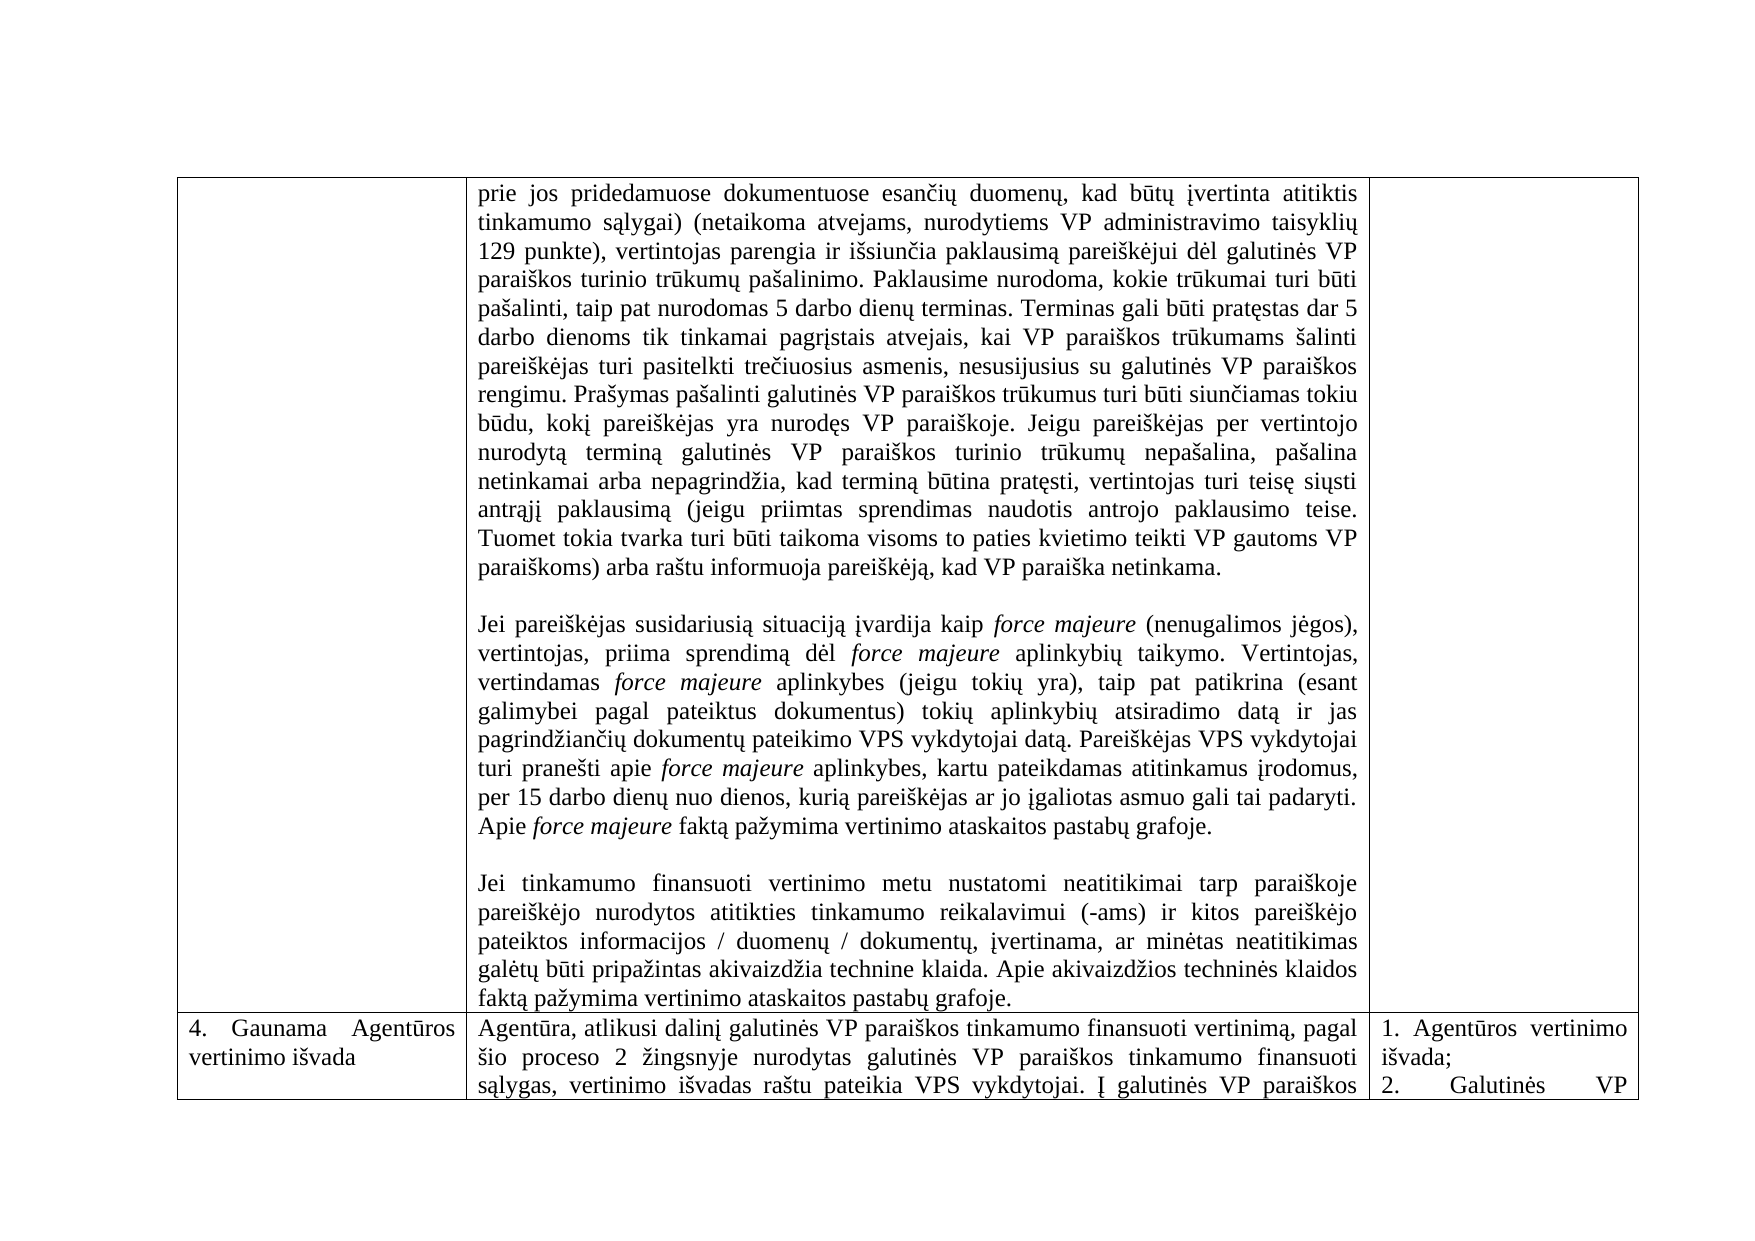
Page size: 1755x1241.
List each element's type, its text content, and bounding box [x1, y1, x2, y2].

table_cell Agentūra, atlikusi dalinį galutinės VP paraiškos tinkamumo finansuoti vertinimą, pagal šio proceso 2 žingsnyje nurodytas galutinės VP paraiškos tinkamumo finansuoti sąlygas, vertinimo išvadas raštu pateikia VPS vykdytojai. Į galutinės VP paraiškos [467, 1013, 1369, 1099]
table_cell 4. Gaunama Agentūros vertinimo išvada [178, 1013, 466, 1099]
table_cell 1. Agentūros vertinimo išvada; 2. Galutinės VP [1370, 1013, 1638, 1099]
table_cell prie jos pridedamuose dokumentuose esančių duomenų, kad būtų įvertinta atitiktis tinkamumo sąlygai) (netaikoma atvejams, nurodytiems VP administravimo taisyklių 129 punkte), vertintojas parengia ir išsiunčia paklausimą pareiškėjui dėl galutinės VP paraiškos turinio trūkumų pašalinimo. Paklausime nurodoma, kokie trūkumai turi būti pašalinti, taip pat nurodomas 5 darbo dienų terminas. Terminas gali būti pratęstas dar 5 darbo dienoms tik tinkamai pagrįstais atvejais, kai VP paraiškos trūkumams šalinti pareiškėjas turi pasitelkti trečiuosius asmenis, nesusijusius su galutinės VP paraiškos rengimu. Prašymas pašalinti galutinės VP paraiškos trūkumus turi būti siunčiamas tokiu būdu, kokį pareiškėjas yra nurodęs VP paraiškoje. Jeigu pareiškėjas per vertintojo nurodytą terminą galutinės VP paraiškos turinio trūkumų nepašalina, pašalina netinkamai arba nepagrindžia, kad terminą būtina pratęsti, vertintojas turi teisę siųsti antrąjį paklausimą (jeigu priimtas sprendimas naudotis antrojo paklausimo teise. Tuomet tokia tvarka turi būti taikoma visoms to paties kvietimo teikti VP gautoms VP paraiškoms) arba raštu informuoja pareiškėją, kad VP paraiška netinkama. Jei pareiškėjas susidariusią situaciją įvardija kaip force majeure (nenugalimos jėgos), vertintojas, priima sprendimą dėl force majeure aplinkybių taikymo. Vertintojas, vertindamas force majeure aplinkybes (jeigu tokių yra), taip pat patikrina (esant galimybei pagal pateiktus dokumentus) tokių aplinkybių atsiradimo datą ir jas pagrindžiančių dokumentų pateikimo VPS vykdytojai datą. Pareiškėjas VPS vykdytojai turi pranešti apie force majeure aplinkybes, kartu pateikdamas atitinkamus įrodomus, per 15 darbo dienų nuo dienos, kurią pareiškėjas ar jo įgaliotas asmuo gali tai padaryti. Apie force majeure faktą pažymima vertinimo ataskaitos pastabų grafoje. Jei tinkamumo finansuoti vertinimo metu nustatomi neatitikimai tarp paraiškoje pareiškėjo nurodytos atitikties tinkamumo reikalavimui (-ams) ir kitos pareiškėjo pateiktos informacijos / duomenų / dokumentų, įvertinama, ar minėtas neatitikimas galėtų būti pripažintas akivaizdžia technine klaida. Apie akivaizdžios techninės klaidos faktą pažymima vertinimo ataskaitos pastabų grafoje. [467, 178, 1369, 1012]
table_cell [178, 178, 466, 1012]
table_cell [1370, 178, 1638, 1012]
